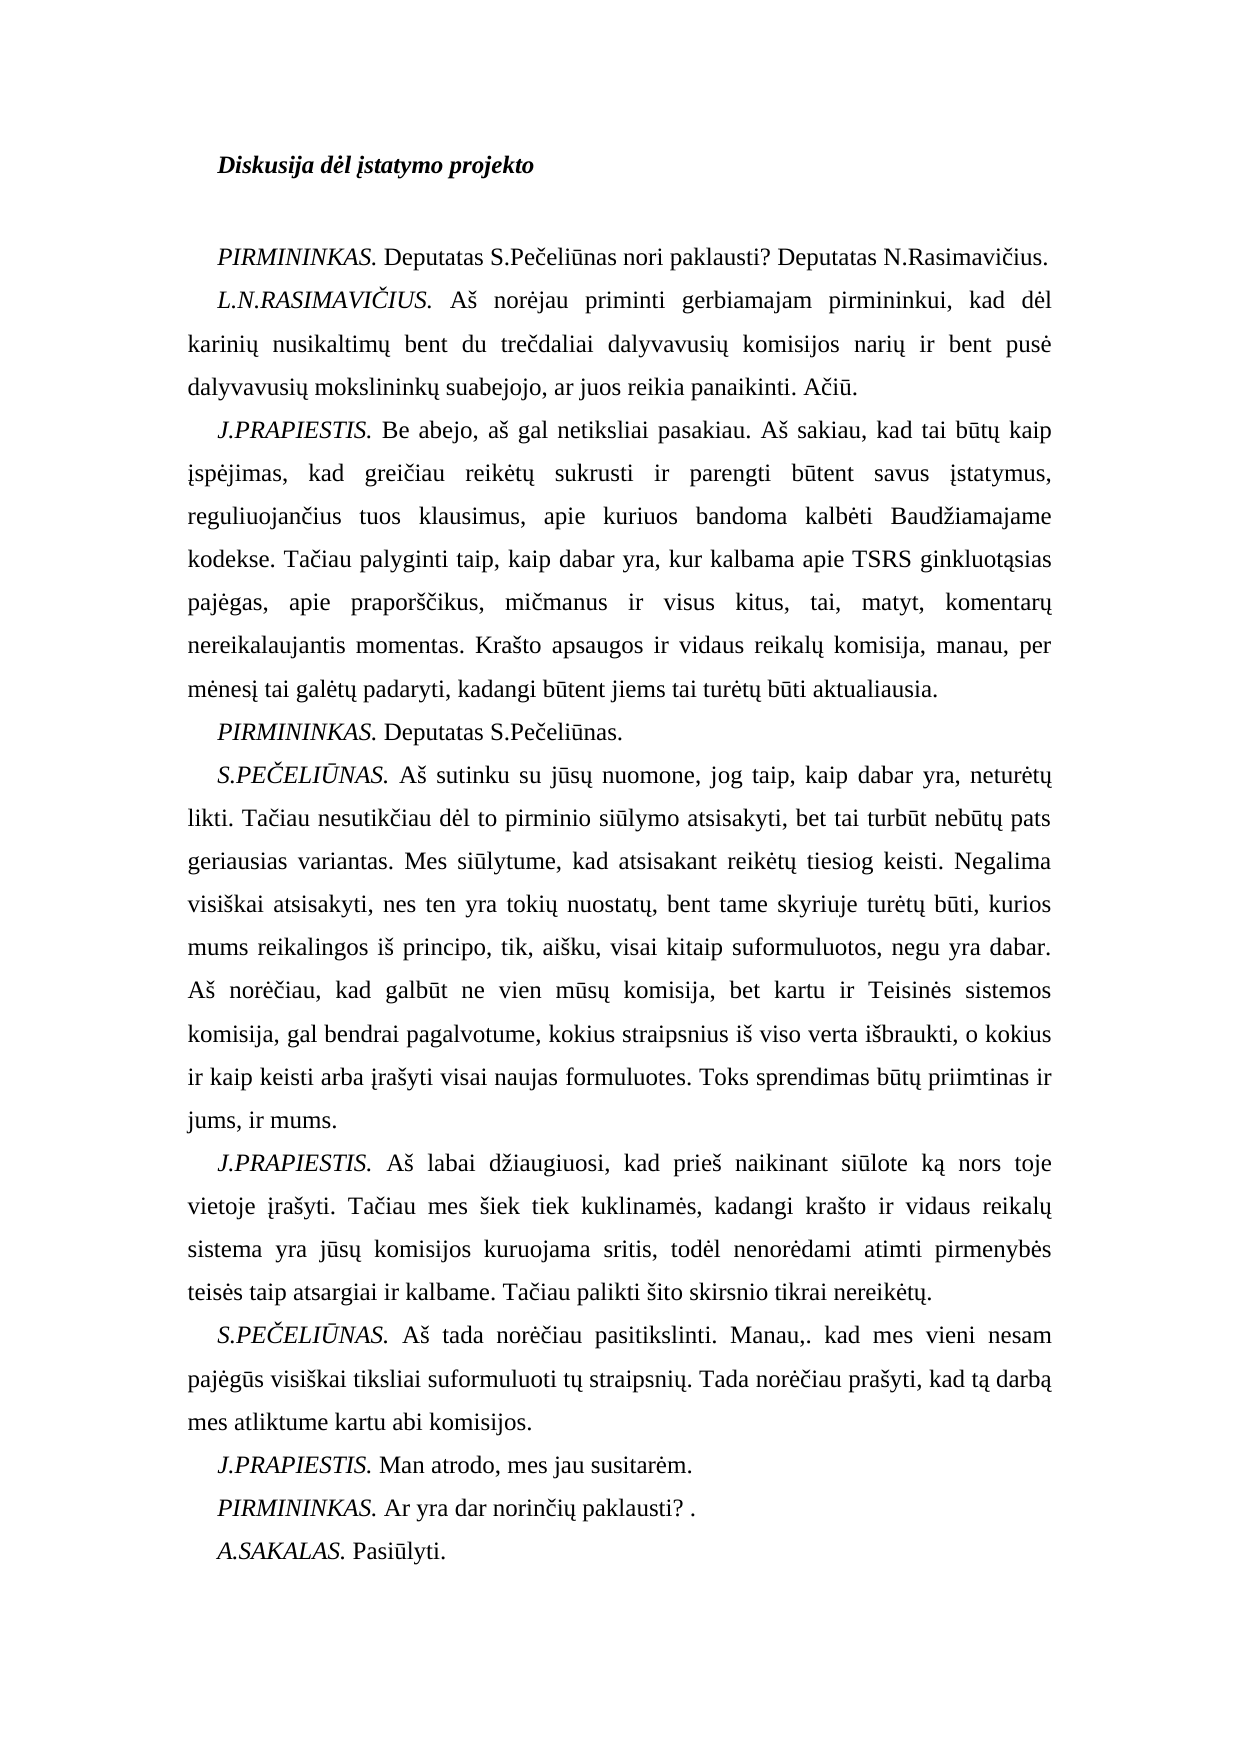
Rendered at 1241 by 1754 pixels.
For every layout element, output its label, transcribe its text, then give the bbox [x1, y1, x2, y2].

text S.PEČELIŪNAS. Aš sutinku su jūsų nuomone, jog taip, kaip dabar yra, neturėtų likti. Tačiau nesutikčiau dėl to pirminio siūlymo atsisakyti, bet tai turbūt nebūtų pats geriausias variantas. Mes siūlytume, kad atsisakant reikėtų tiesiog keisti. Negalima visiškai atsisakyti, nes ten yra tokių nuostatų, bent tame skyriuje turėtų būti, kurios mums reikalingos iš principo, tik, aišku, visai kitaip suformuluotos, negu yra dabar. Aš norėčiau, kad galbūt ne vien mūsų komisija, bet kartu ir Teisinės sistemos komisija, gal bendrai pagalvotume, kokius straipsnius iš viso verta išbraukti, o kokius ir kaip keisti arba įrašyti visai naujas formuluotes. Toks sprendimas būtų priimtinas ir jums, ir mums. [187, 760, 1053, 1134]
text A.SAKALAS. Pasiūlyti. [187, 1536, 1053, 1565]
subtitle Diskusija dėl įstatymo projekto [187, 150, 1053, 179]
text PIRMININKAS. Deputatas S.Pečeliūnas nori paklausti? Deputatas N.Rasimavičius. [187, 242, 1053, 271]
text J.PRAPIESTIS. Be abejo, aš gal netiksliai pasakiau. Aš sakiau, kad tai būtų kaip įspėjimas, kad greičiau reikėtų sukrusti ir parengti būtent savus įstatymus, reguliuojančius tuos klausimus, apie kuriuos bandoma kalbėti Baudžiamajame kodekse. Tačiau palyginti taip, kaip dabar yra, kur kalbama apie TSRS ginkluotąsias pajėgas, apie praporščikus, mičmanus ir visus kitus, tai, matyt, komentarų nereikalaujantis momentas. Krašto apsaugos ir vidaus reikalų komisija, manau, per mėnesį tai galėtų padaryti, kadangi būtent jiems tai turėtų būti aktualiausia. [187, 415, 1053, 702]
text J.PRAPIESTIS. Man atrodo, mes jau susitarėm. [187, 1450, 1053, 1479]
text PIRMININKAS. Deputatas S.Pečeliūnas. [187, 717, 1053, 746]
text PIRMININKAS. Ar yra dar norinčių paklausti? . [187, 1493, 1053, 1522]
text L.N.RASIMAVIČIUS. Aš norėjau priminti gerbiamajam pirmininkui, kad dėl karinių nusikaltimų bent du trečdaliai dalyvavusių komisijos narių ir bent pusė dalyvavusių mokslininkų suabejojo, ar juos reikia panaikinti. Ačiū. [187, 286, 1053, 401]
text S.PEČELIŪNAS. Aš tada norėčiau pasitikslinti. Manau,. kad mes vieni nesam pajėgūs visiškai tiksliai suformuluoti tų straipsnių. Tada norėčiau prašyti, kad tą darbą mes atliktume kartu abi komisijos. [187, 1321, 1053, 1436]
text J.PRAPIESTIS. Aš labai džiaugiuosi, kad prieš naikinant siūlote ką nors toje vietoje įrašyti. Tačiau mes šiek tiek kuklinamės, kadangi krašto ir vidaus reikalų sistema yra jūsų komisijos kuruojama sritis, todėl nenorėdami atimti pirmenybės teisės taip atsargiai ir kalbame. Tačiau palikti šito skirsnio tikrai nereikėtų. [187, 1148, 1053, 1306]
